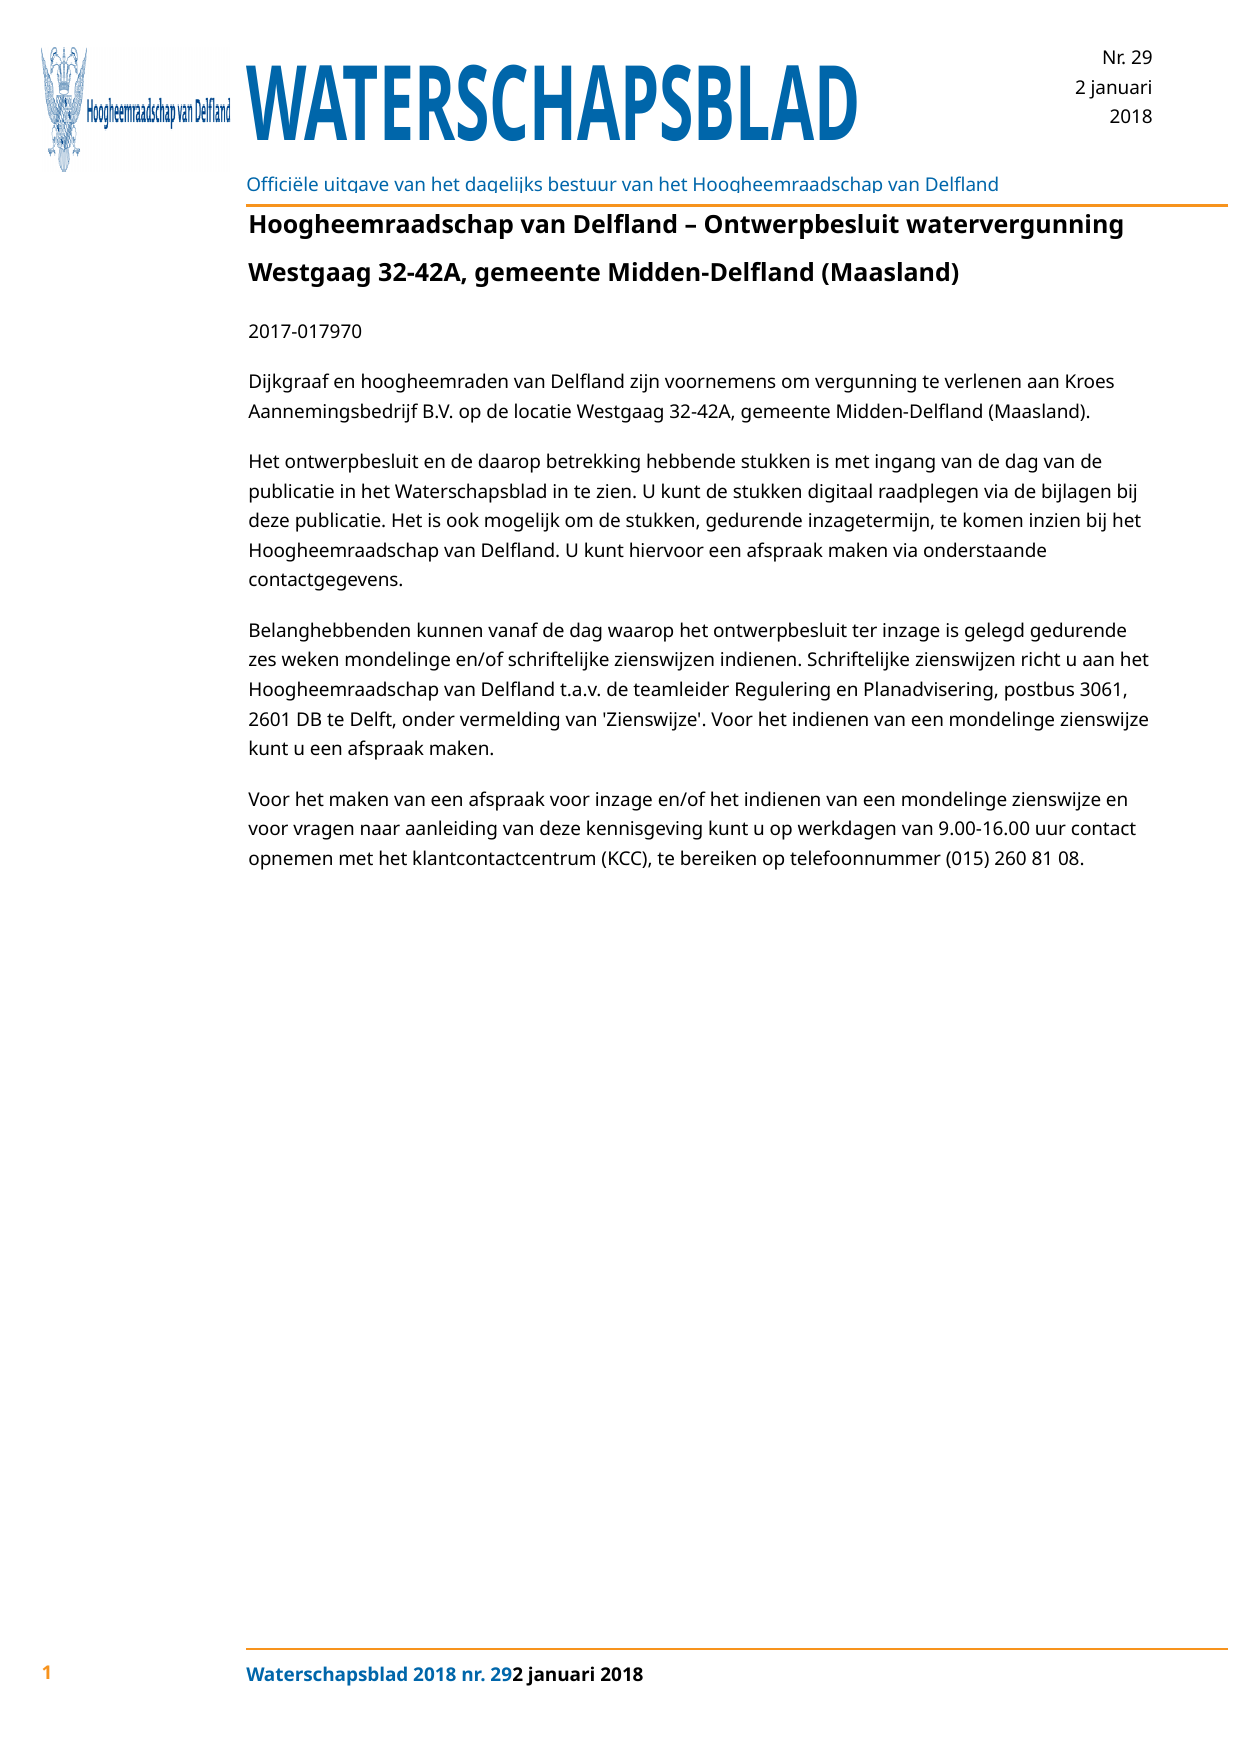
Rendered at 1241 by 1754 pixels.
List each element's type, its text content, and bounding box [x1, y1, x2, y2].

picture [41, 47, 231, 172]
text Belanghebbenden kunnen vanaf de dag waarop het ontwerpbesluit ter inzage is gelegd gedurende zes weken mondelinge en/of schriftelijke zienswijzen indienen. Schriftelijke zienswijzen richt u aan het Hoogheemraadschap van Delfland t.a.v. de teamleider Regulering en Planadvisering, postbus 3061, 2601 DB te Delft, onder vermelding van 'Zienswijze'. Voor het indienen van een mondelinge zienswijze kunt u een afspraak maken. [248, 617, 1152, 761]
text Hoogheemraadschap van Delfland – Ontwerpbesluit watervergunning Westgaag 32-42A, gemeente Midden-Delfland (Maasland) [248, 207, 1152, 288]
text 2017-017970 [248, 318, 1152, 344]
text Het ontwerpbesluit en de daarop betrekking hebbende stukken is met ingang van de dag van de publicatie in het Waterschapsblad in te zien. U kunt de stukken digitaal raadplegen via de bijlagen bij deze publicatie. Het is ook mogelijk om de stukken, gedurende inzagetermijn, te komen inzien bij het Hoogheemraadschap van Delfland. U kunt hiervoor een afspraak maken via onderstaande contactgegevens. [248, 448, 1152, 592]
text Dijkgraaf en hoogheemraden van Delfland zijn voornemens om vergunning te verlenen aan Kroes Aannemingsbedrijf B.V. op de locatie Westgaag 32-42A, gemeente Midden-Delfland (Maasland). [248, 368, 1152, 424]
text Voor het maken van een afspraak voor inzage en/of het indienen van een mondelinge zienswijze en voor vragen naar aanleiding van deze kennisgeving kunt u op werkdagen van 9.00-16.00 uur contact opnemen met het klantcontactcentrum (KCC), te bereiken op telefoonnummer (015) 260 81 08. [248, 786, 1152, 871]
